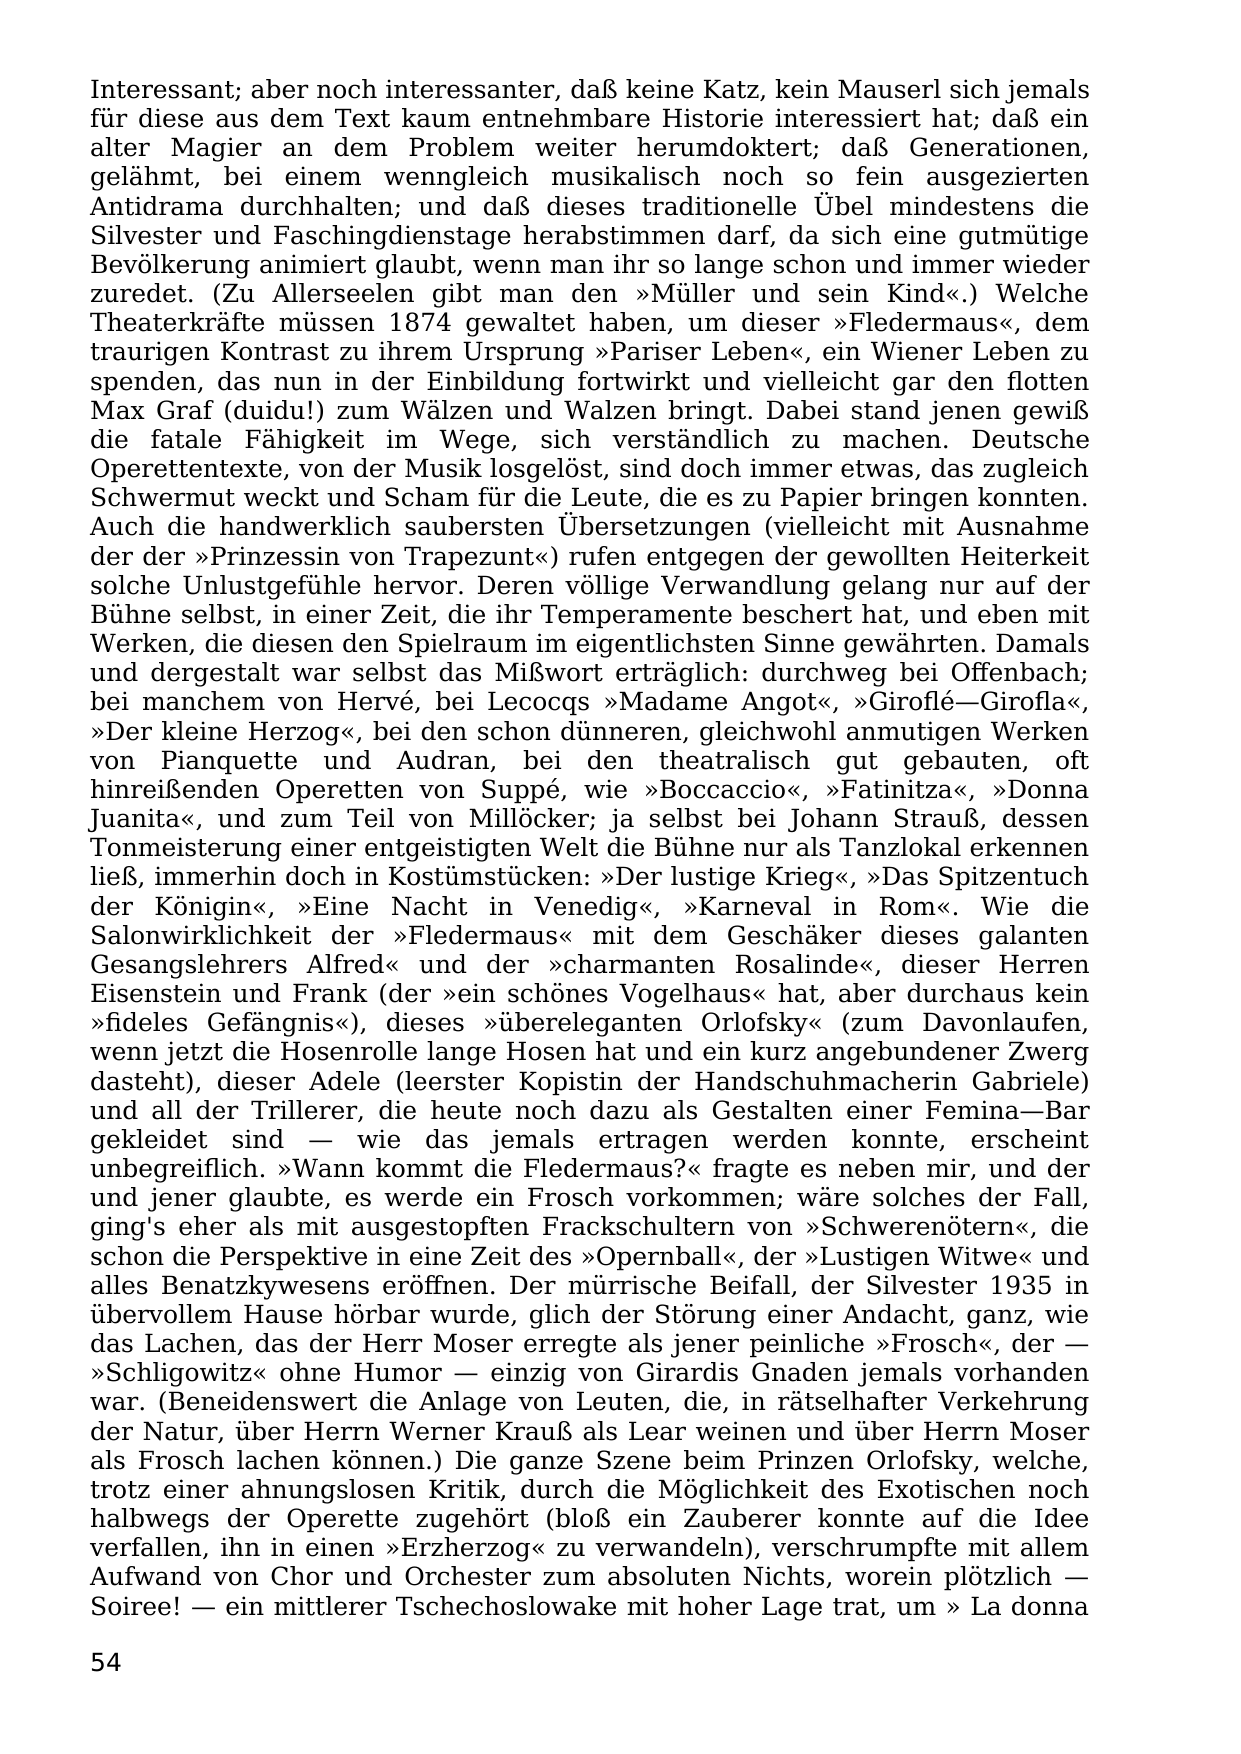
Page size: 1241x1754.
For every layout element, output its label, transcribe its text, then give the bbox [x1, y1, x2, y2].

text Interessant; aber noch interessanter, daß keine Katz, kein Mauserl sich jemals für diese aus dem Text kaum entnehmbare Historie interessiert hat; daß ein alter Magier an dem Problem weiter herumdoktert; daß Generationen, gelähmt, bei einem wenngleich musikalisch noch so fein ausgezierten Antidrama durchhalten; und daß dieses traditionelle Übel mindestens die Silvester und Faschingdienstage herabstimmen darf, da sich eine gutmütige Bevölkerung animiert glaubt, wenn man ihr so lange schon und immer wieder zuredet. (Zu Allerseelen gibt man den »Müller und sein Kind«.) Welche Theaterkräfte müssen 1874 gewaltet haben, um dieser »Fledermaus«, dem traurigen Kontrast zu ihrem Ursprung »Pariser Leben«, ein Wiener Leben zu spenden, das nun in der Einbildung fortwirkt und vielleicht gar den flotten Max Graf (duidu!) zum Wälzen und Walzen bringt. Dabei stand jenen gewiß die fatale Fähigkeit im Wege, sich verständlich zu machen. Deutsche Operettentexte, von der Musik losgelöst, sind doch immer etwas, das zugleich Schwermut weckt und Scham für die Leute, die es zu Papier bringen konnten. Auch die handwerklich saubersten Übersetzungen (vielleicht mit Ausnahme der der »Prinzessin von Trapezunt«) rufen entgegen der gewollten Heiterkeit solche Unlustgefühle hervor. Deren völlige Verwandlung gelang nur auf der Bühne selbst, in einer Zeit, die ihr Temperamente beschert hat, und eben mit Werken, die diesen den Spielraum im eigentlichsten Sinne gewährten. Damals und dergestalt war selbst das Mißwort erträglich: durchweg bei Offenbach; bei manchem von Hervé, bei Lecocqs »Madame Angot«, »Giroflé—Girofla«, »Der kleine Herzog«, bei den schon dünneren, gleichwohl anmutigen Werken von Pianquette und Audran, bei den theatralisch gut gebauten, oft hinreißenden Operetten von Suppé, wie »Boccaccio«, »Fatinitza«, »Donna Juanita«, und zum Teil von Millöcker; ja selbst bei Johann Strauß, dessen Tonmeisterung einer entgeistigten Welt die Bühne nur als Tanzlokal erkennen ließ, immerhin doch in Kostümstücken: »Der lustige Krieg«, »Das Spitzentuch der Königin«, »Eine Nacht in Venedig«, »Karneval in Rom«. Wie die Salonwirklichkeit der »Fledermaus« mit dem Geschäker dieses galanten Gesangslehrers Alfred« und der »charmanten Rosalinde«, dieser Herren Eisenstein und Frank (der »ein schönes Vogelhaus« hat, aber durchaus kein »fideles Gefängnis«), dieses »übereleganten Orlofsky« (zum Davonlaufen, wenn jetzt die Hosenrolle lange Hosen hat und ein kurz angebundener Zwerg dasteht), dieser Adele (leerster Kopistin der Handschuhmacherin Gabriele) und all der Trillerer, die heute noch dazu als Gestalten einer Femina—Bar gekleidet sind — wie das jemals ertragen werden konnte, erscheint unbegreiflich. »Wann kommt die Fledermaus?« fragte es neben mir, und der und jener glaubte, es werde ein Frosch vorkommen; wäre solches der Fall, ging's eher als mit ausgestopften Frackschultern von »Schwerenötern«, die schon die Perspektive in eine Zeit des »Opernball«, der »Lustigen Witwe« und alles Benatzkywesens eröffnen. Der mürrische Beifall, der Silvester 1935 in übervollem Hause hörbar wurde, glich der Störung einer Andacht, ganz, wie das Lachen, das der Herr Moser erregte als jener peinliche »Frosch«, der — »Schligowitz« ohne Humor — einzig von Girardis Gnaden jemals vorhanden war. (Beneidenswert die Anlage von Leuten, die, in rätselhafter Verkehrung der Natur, über Herrn Werner Krauß als Lear weinen und über Herrn Moser als Frosch lachen können.) Die ganze Szene beim Prinzen Orlofsky, welche, trotz einer ahnungslosen Kritik, durch die Möglichkeit des Exotischen noch halbwegs der Operette zugehört (bloß ein Zauberer konnte auf die Idee verfallen, ihn in einen »Erzherzog« zu verwandeln), verschrumpfte mit allem Aufwand von Chor und Orchester zum absoluten Nichts, worein plötzlich — Soiree! — ein mittlerer Tschechoslowake mit hoher Lage trat, um » La donna [90, 75, 1091, 1621]
